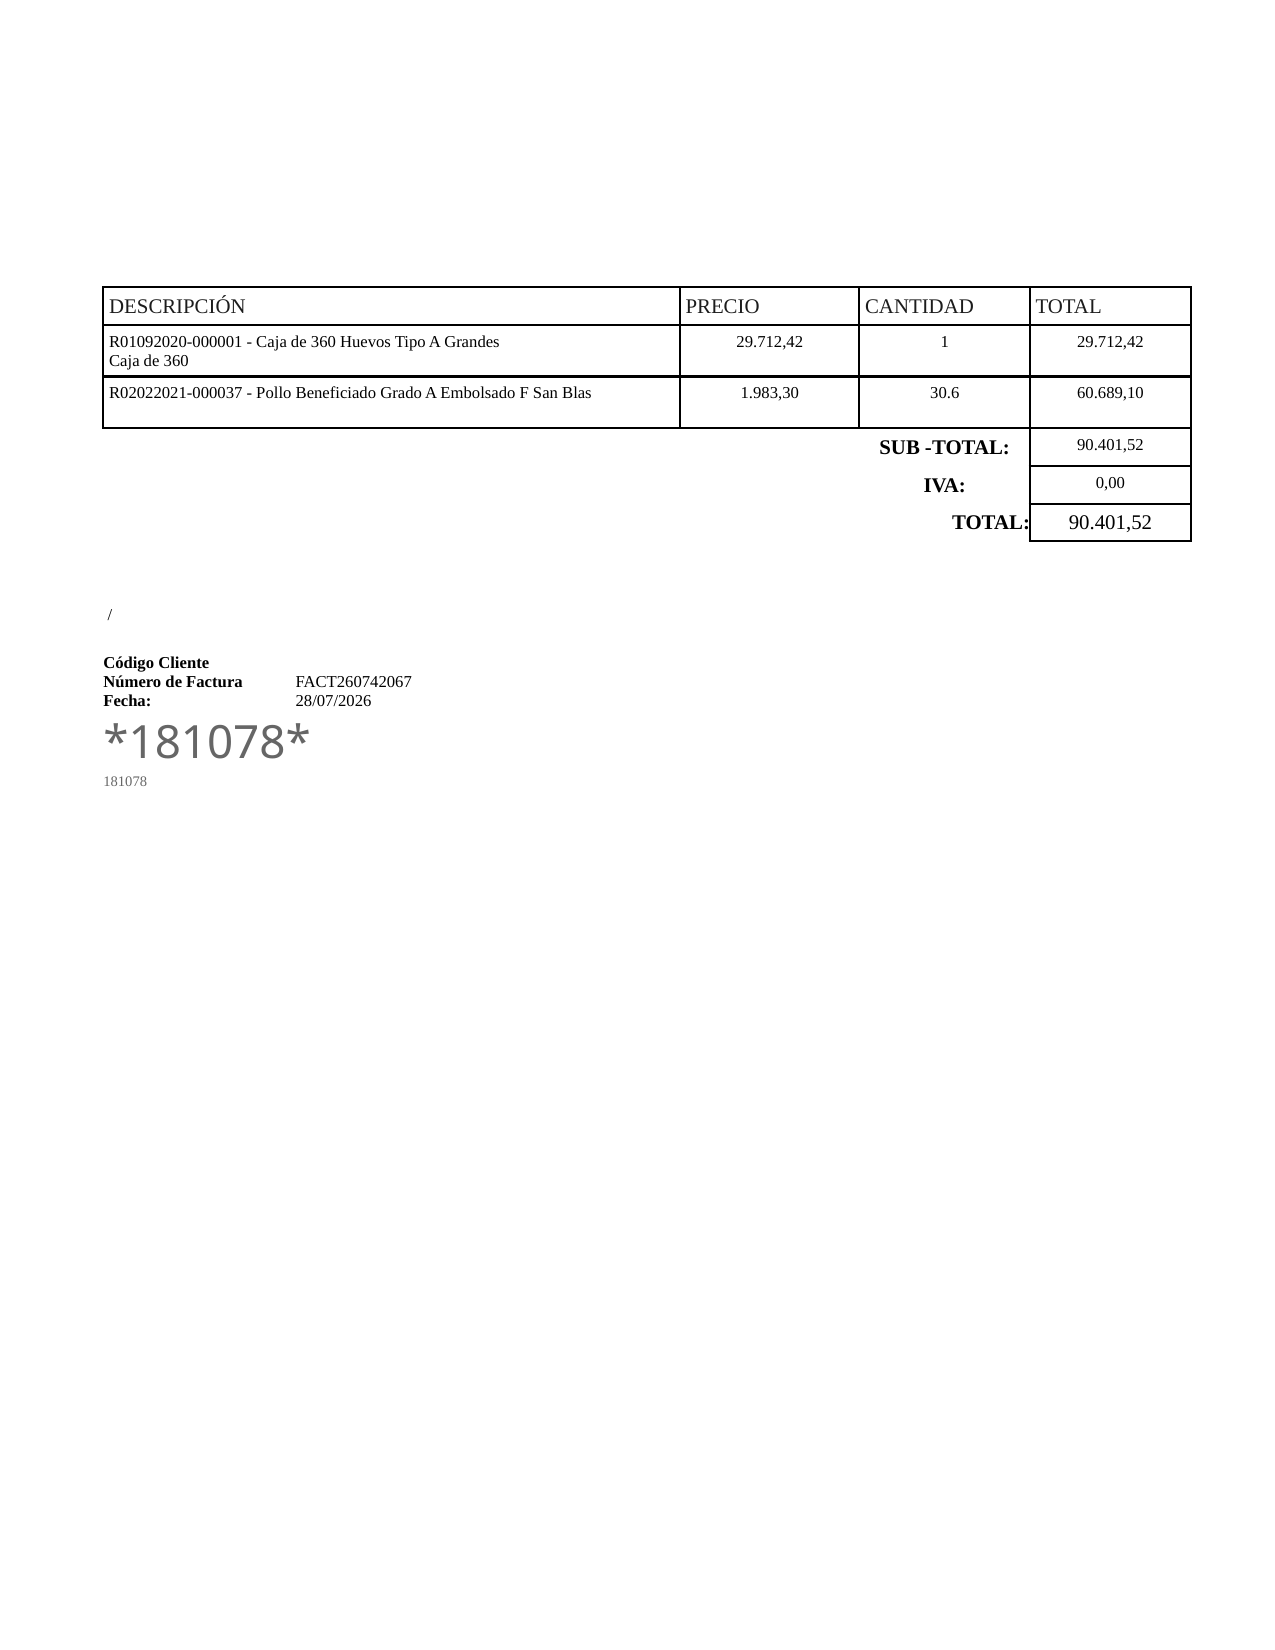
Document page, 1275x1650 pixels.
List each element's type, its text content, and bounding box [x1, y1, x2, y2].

table_header [295, 653, 517, 672]
table_cell Fecha: [103, 691, 295, 710]
table_cell IVA: [859, 465, 1029, 502]
table_cell 90.401,52 [1031, 505, 1190, 540]
table_cell [103, 566, 858, 585]
table_cell SUB -TOTAL: [859, 429, 1029, 465]
table_cell 30.6 [860, 378, 1029, 427]
table_cell R02022021-000037 - Pollo Beneficiado Grado A Embolsado F San Blas [104, 378, 679, 427]
table_header CANTIDAD [860, 288, 1029, 323]
table_cell Número de Factura [103, 672, 295, 691]
table_cell / [103, 605, 858, 624]
table_header PRECIO [681, 288, 858, 323]
table_cell FACT260742067 [295, 672, 517, 691]
table_header DESCRIPCIÓN [104, 288, 679, 323]
text *181078* [103, 710, 1137, 772]
table_cell TOTAL: [859, 503, 1029, 540]
table_cell [103, 429, 859, 540]
table_header TOTAL [1031, 288, 1190, 323]
table_cell 1.983,30 [681, 378, 858, 427]
table_cell R01092020-000001 - Caja de 360 Huevos Tipo A Grandes Caja de 360 [104, 326, 679, 375]
table_cell 1 [860, 326, 1029, 375]
table_cell 90.401,52 [1031, 429, 1190, 465]
table_cell 60.689,10 [1031, 378, 1190, 427]
table_cell 29.712,42 [1031, 326, 1190, 375]
table_header Código Cliente [103, 653, 295, 672]
text 181078 [103, 772, 1137, 789]
table_cell 28/07/2026 [295, 691, 517, 710]
table_cell 0,00 [1031, 467, 1190, 502]
table_cell 29.712,42 [681, 326, 858, 375]
table_header [103, 542, 858, 566]
table_cell [103, 585, 858, 604]
